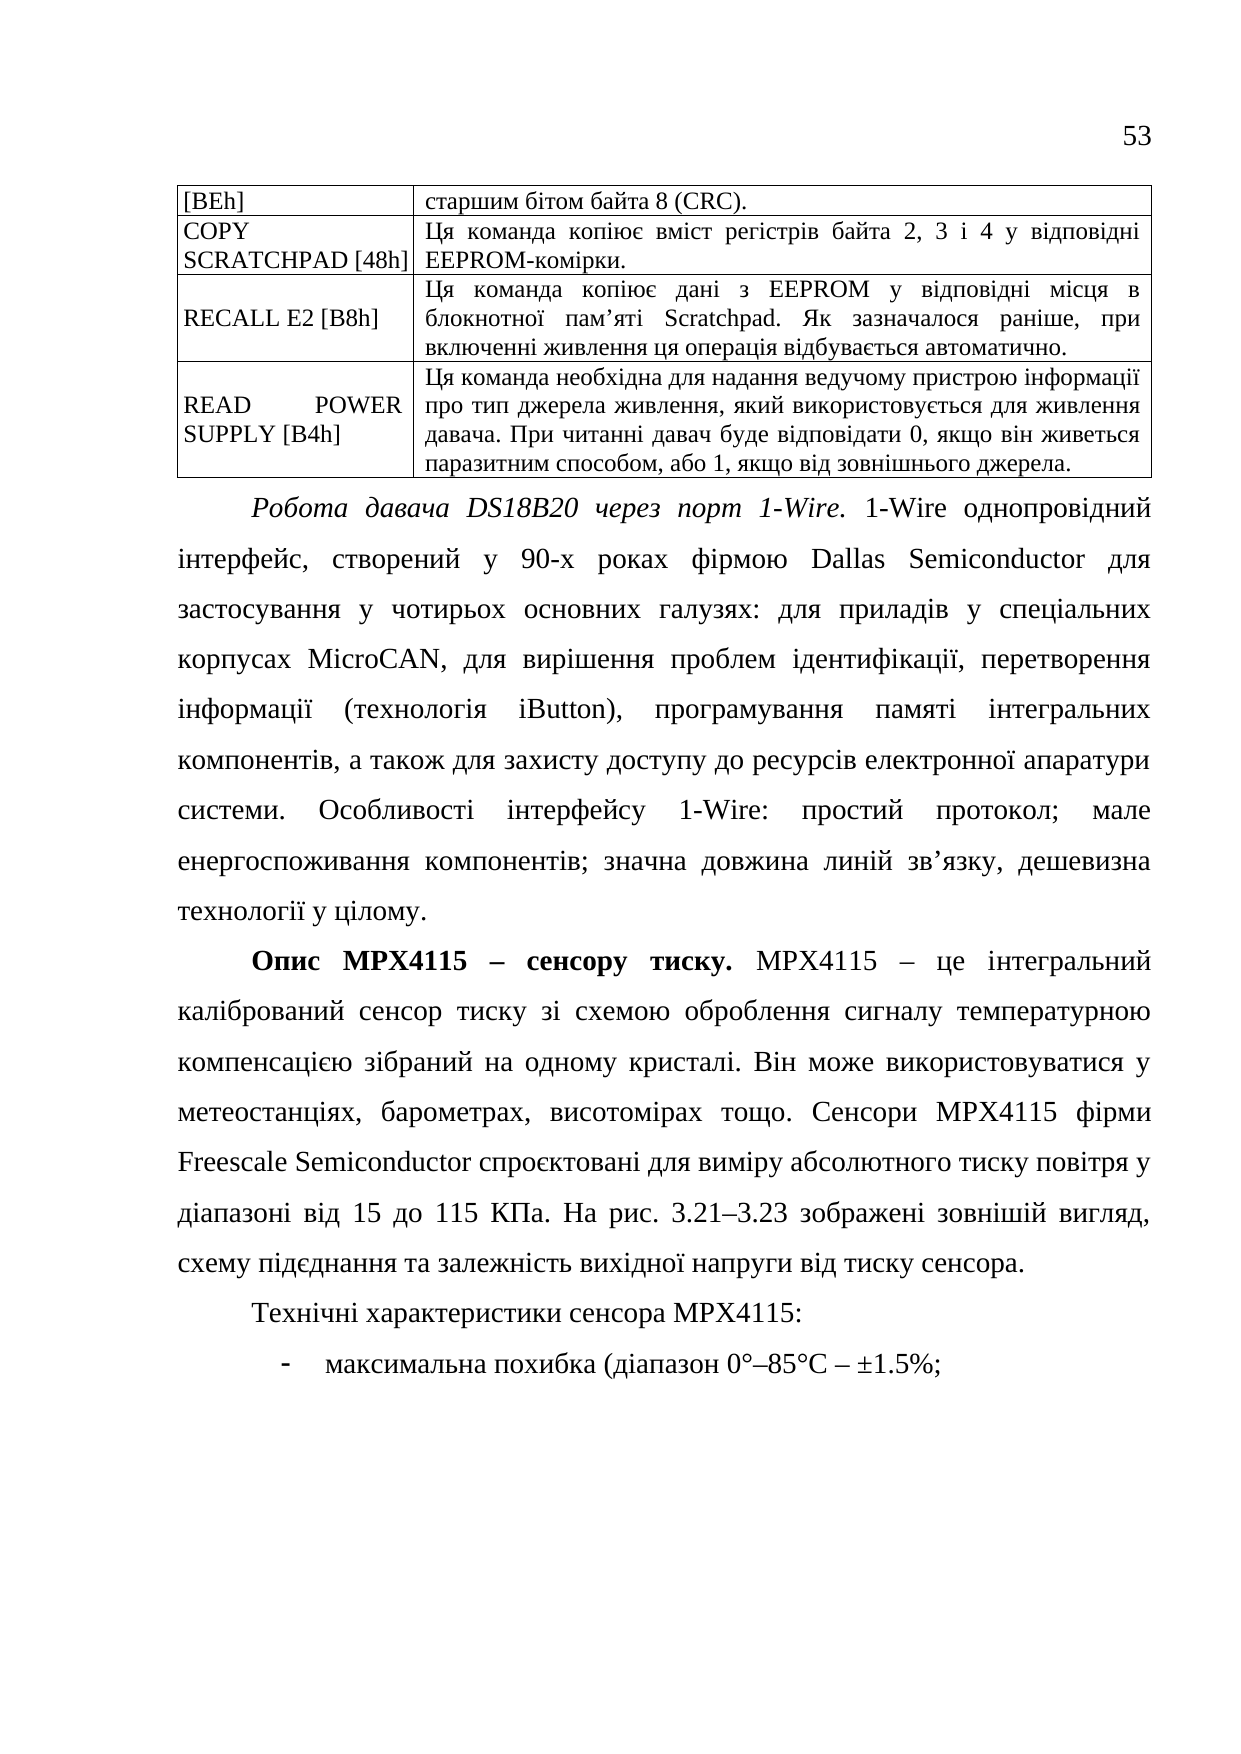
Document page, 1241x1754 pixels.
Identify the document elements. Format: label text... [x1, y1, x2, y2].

list максимальна похибка (діапазон 0°–85°С – ±1.5%; [281, 1346, 1152, 1379]
table_cell Ця команда необхідна для надання ведучому пристрою інформації про тип джерела живлення, який використовується для живлення давача. При читанні давач буде відповідати 0, якщо він живеться паразитним способом, або 1, якщо від зовнішнього джерела. [414, 362, 1151, 477]
table_cell Ця команда копіює вміст регістрів байта 2, 3 і 4 у відповідні EEPROM-комірки. [414, 216, 1151, 273]
table_cell RECALL E2 [B8h] [178, 275, 413, 361]
table_cell COPY SCRATCHPAD [48h] [178, 216, 413, 273]
text Технічні характеристики сенсора MPX4115: [177, 1295, 1152, 1329]
text Робота давача DS18B20 через порт 1-Wire. 1-Wire однопровідний інтерфейс, створений у 90-х роках фірмою Dallas Semiconductor для застосування у чотирьох основних галузях: для приладів у спеціальних корпусах MicroCAN, для вирішення проблем ідентифікації, перетворення інформації (технологія iButton), програмування памяті інтегральних компонентів, а також для захисту доступу до ресурсів електронної апаратури системи. Особливості інтерфейсу 1-Wire: простий протокол; мале енергоспоживання компонентів; значна довжина линій зв’язку, дешевизна технології у цілому. [177, 490, 1152, 926]
table_cell Ця команда копіює дані з EEPROM у відповідні місця в блокнотної пам’яті Scratchpad. Як зазначалося раніше, при включенні живлення ця операція відбувається автоматично. [414, 275, 1151, 361]
table_cell [BEh] [178, 186, 413, 215]
text Опис MPX4115 – сенсору тиску. MPX4115 – це інтегральний калібрований сенсор тиску зі схемою оброблення сигналу температурною компенсацією зібраний на одному кристалі. Він може використовуватися у метеостанціях, барометрах, висотомірах тощо. Сенсори MPX4115 фірми Freescale Semiconductor спроєктовані для виміру абсолютного тиску повітря у діапазоні від 15 до 115 КПа. На рис. 3.21–3.23 зображені зовнішій вигляд, схему підєднання та залежність вихідної напруги від тиску сенсора. [177, 943, 1152, 1279]
table_cell старшим бітом байта 8 (CRC). [414, 186, 1151, 215]
table_cell READ POWER SUPPLY [B4h] [178, 362, 413, 477]
